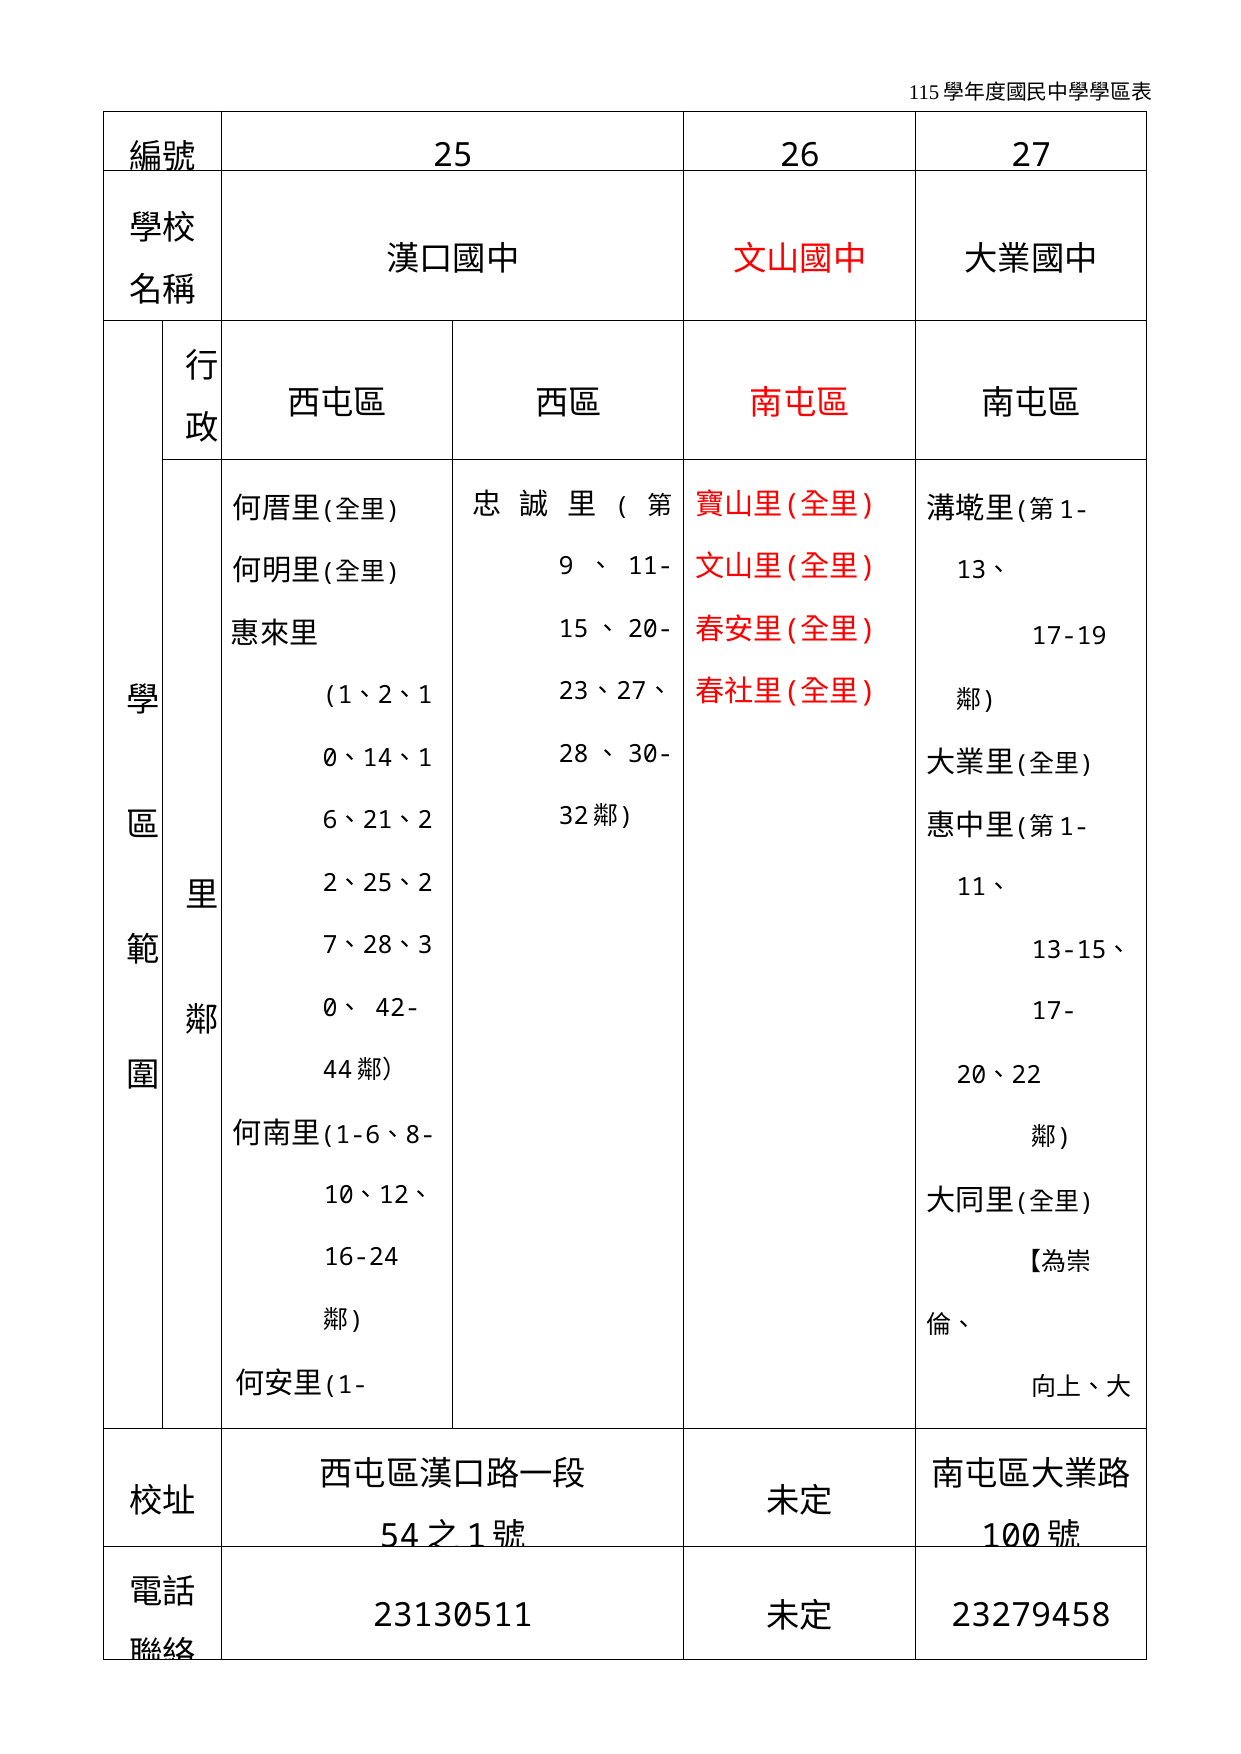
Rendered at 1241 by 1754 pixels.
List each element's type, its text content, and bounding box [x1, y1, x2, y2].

table_cell 南屯區 [916, 321, 1146, 459]
table_cell 未定 [684, 1429, 915, 1546]
table_cell 電話聯絡 [104, 1547, 221, 1659]
table_header 編號 [104, 112, 221, 170]
table_cell 西屯區漢口路一段 54之1號 [222, 1429, 683, 1546]
table_header 25 [222, 112, 683, 170]
table_cell 溝墘里(第1-13、 17-19鄰) 大業里(全里) 惠中里(第1-11、 13-15、 17-20、22 鄰) 大同里(全里) 【為崇倫、 向上、大 業國中共 同學區】 文心里（全里） 【為大業、大墩、崇倫、向上國中、惠文高中國中部共同學區】 [916, 460, 1146, 1428]
table_cell 南屯區大業路100號 [916, 1429, 1146, 1546]
table_cell 寶山里(全里) 文山里(全里) 春安里(全里) 春社里(全里) [684, 460, 915, 1428]
table_cell 西區 [453, 321, 683, 459]
table_cell 忠誠里(第9、11-15、20-23、27、28、30-32鄰) [453, 460, 683, 1428]
table_cell 大業國中 [916, 171, 1146, 320]
table_cell 里 鄰 [163, 460, 221, 1428]
table_cell 何厝里(全里) 何明里(全里) 惠來里(1、2、10、14、16、21、22、25、27、28、30、 42-44鄰） 何南里(1-6、8-10、12、16-24鄰) 何安里(1-7、12-20、22-29、32-36鄰） 何成里(6、7、23、25、27-32 、34、37鄰) 上德里(第28鄰及第8鄰，弘孝路以東) [222, 460, 452, 1428]
table_cell 23279458 [916, 1547, 1146, 1659]
table_cell 學校名稱 [104, 171, 221, 320]
table_cell 未定 [684, 1547, 915, 1659]
table_cell 漢口國中 [222, 171, 683, 320]
table_cell 南屯區 [684, 321, 915, 459]
table_header 26 [684, 112, 915, 170]
table_cell 23130511 [222, 1547, 683, 1659]
table_header 27 [916, 112, 1146, 170]
table_cell 學 區 範 圍 [104, 321, 162, 1428]
table_cell 行政區 [163, 321, 221, 459]
table_cell 文山國中 [684, 171, 915, 320]
table_cell 校址 [104, 1429, 221, 1546]
table_cell 西屯區 [222, 321, 452, 459]
